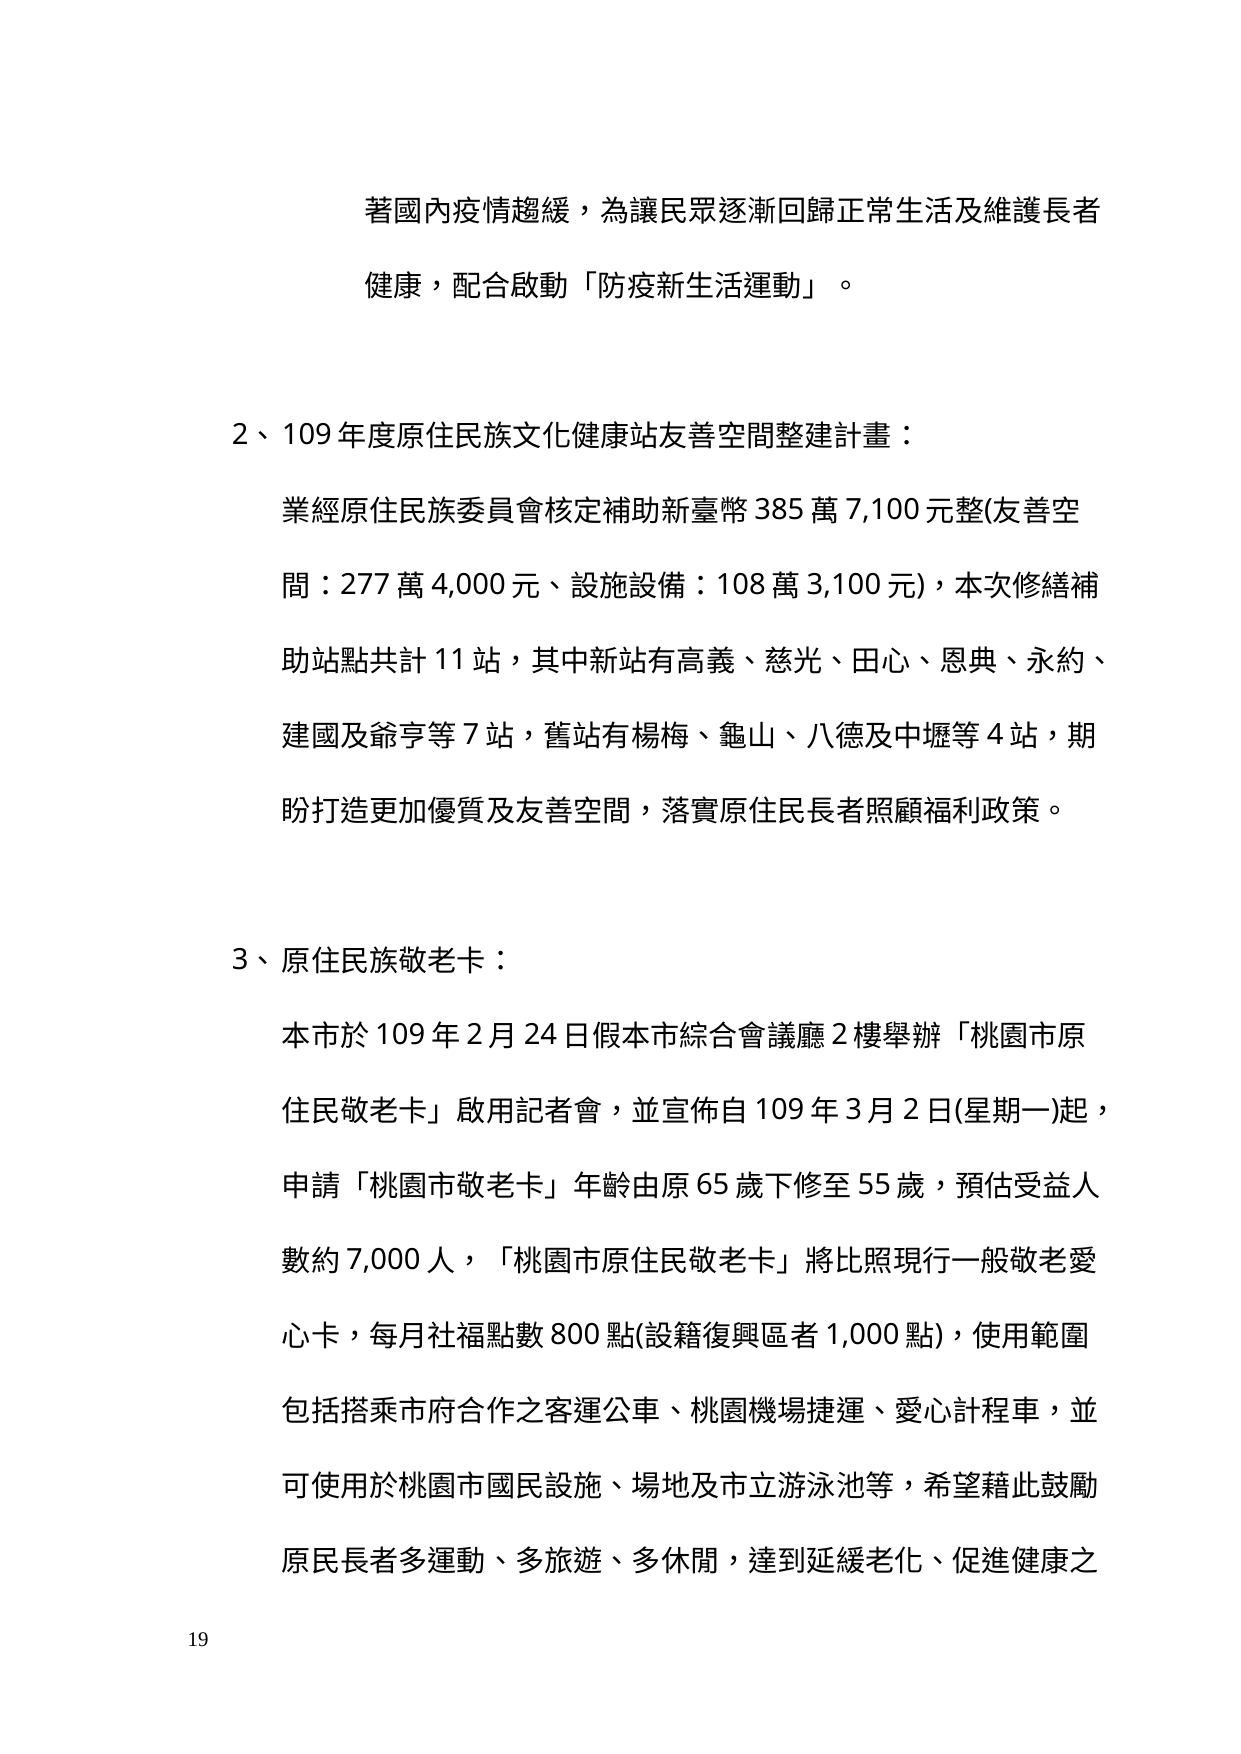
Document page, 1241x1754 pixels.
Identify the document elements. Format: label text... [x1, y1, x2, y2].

text 著國內疫情趨緩，為讓民眾逐漸回歸正常生活及維護長者健康，配合啟動「防疫新生活運動」。 [335, 164, 1103, 314]
list 業經原住民族委員會核定補助新臺幣385萬7,100元整(友善空間：277萬4,000元、設施設備：108萬3,100元)，本次修繕補助站點共計11站，其中新站有高義、慈光、田心、恩典、永約、建國及爺亨等7站，舊站有楊梅、龜山、八德及中壢等4站，期盼打造更加優質及友善空間，落實原住民長者照顧福利政策。 [282, 464, 1107, 839]
list 本市於109年2月24日假本市綜合會議廳2樓舉辦「桃園市原住民敬老卡」啟用記者會，並宣佈自109年3月2日(星期一)起，申請「桃園市敬老卡」年齡由原65歲下修至55歲，預估受益人數約7,000人，「桃園市原住民敬老卡」將比照現行一般敬老愛心卡，每月社福點數800點(設籍復興區者1,000點)，使用範圍包括搭乘市府合作之客運公車、桃園機場捷運、愛心計程車，並可使用於桃園市國民設施、場地及市立游泳池等，希望藉此鼓勵原民長者多運動、多旅遊、多休閒，達到延緩老化、促進健康之目標。 [282, 989, 1107, 1589]
list 109年度原住民族文化健康站友善空間整建計畫： [232, 389, 1107, 464]
list 原住民族敬老卡： [232, 914, 1107, 989]
